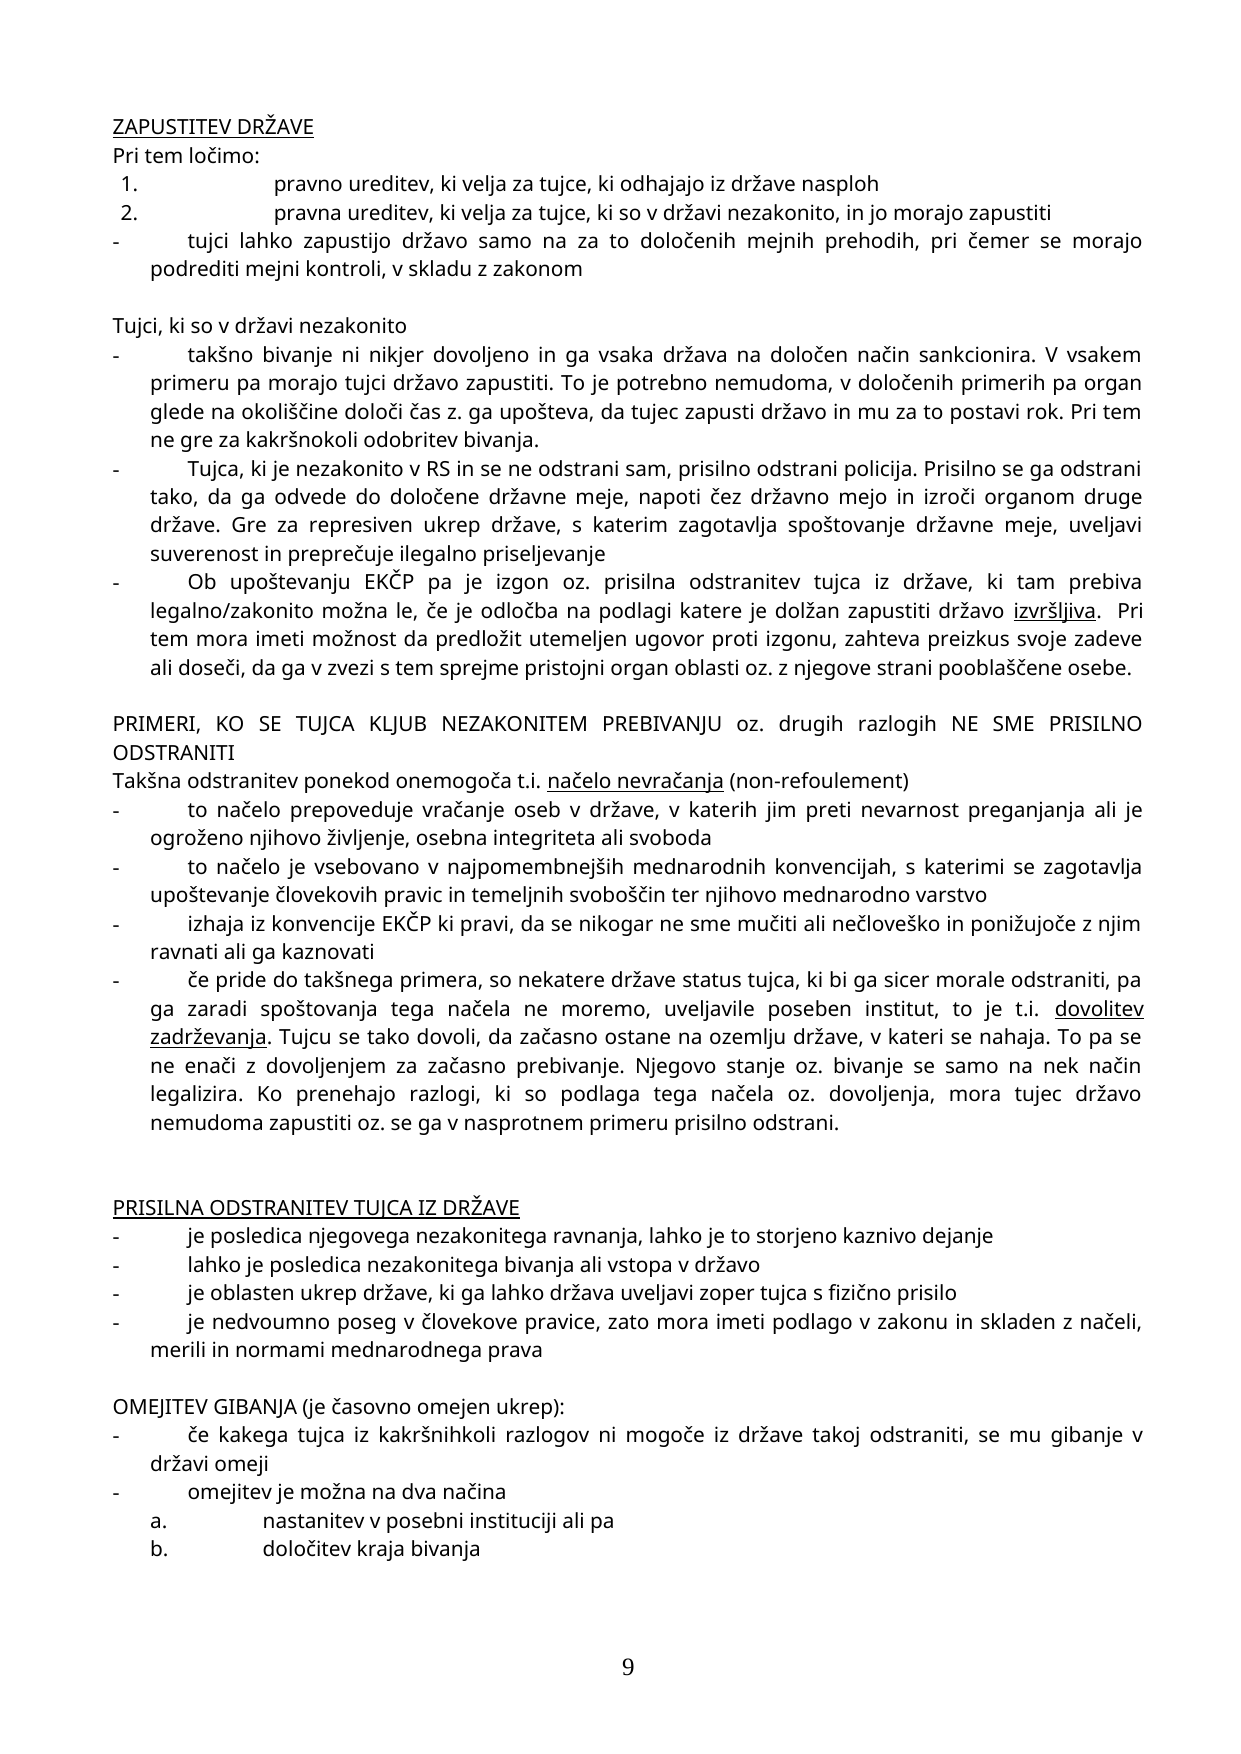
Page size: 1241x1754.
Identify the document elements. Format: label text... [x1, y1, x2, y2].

text PRIMERI, KO SE TUJCA KLJUB NEZAKONITEM PREBIVANJU oz. drugih razlogih NE SME PRISILNO ODSTRANITI [112, 709, 1144, 766]
list to načelo je vsebovano v najpomembnejših mednarodnih konvencijah, s katerimi se zagotavlja upoštevanje človekovih pravic in temeljnih svoboščin ter njihovo mednarodno varstvo [112, 852, 1144, 909]
list lahko je posledica nezakonitega bivanja ali vstopa v državo [112, 1250, 1144, 1278]
list Ob upoštevanju EKČP pa je izgon oz. prisilna odstranitev tujca iz države, ki tam prebiva legalno/zakonito možna le, če je odločba na podlagi katere je dolžan zapustiti državo izvršljiva. Pri tem mora imeti možnost da predložit utemeljen ugovor proti izgonu, zahteva preizkus svoje zadeve ali doseči, da ga v zvezi s tem sprejme pristojni organ oblasti oz. z njegove strani pooblaščene osebe. [112, 567, 1144, 681]
text OMEJITEV GIBANJA (je časovno omejen ukrep): [112, 1392, 1144, 1421]
list je posledica njegovega nezakonitega ravnanja, lahko je to storjeno kaznivo dejanje [112, 1221, 1144, 1250]
list če pride do takšnega primera, so nekatere države status tujca, ki bi ga sicer morale odstraniti, pa ga zaradi spoštovanja tega načela ne moremo, uveljavile poseben institut, to je t.i. dovolitev zadrževanja. Tujcu se tako dovoli, da začasno ostane na ozemlju države, v kateri se nahaja. To pa se ne enači z dovoljenjem za začasno prebivanje. Njegovo stanje oz. bivanje se samo na nek način legalizira. Ko prenehajo razlogi, ki so podlaga tega načela oz. dovoljenja, mora tujec državo nemudoma zapustiti oz. se ga v nasprotnem primeru prisilno odstrani. [112, 966, 1144, 1136]
list če kakega tujca iz kakršnihkoli razlogov ni mogoče iz države takoj odstraniti, se mu gibanje v državi omeji [112, 1421, 1144, 1477]
list tujci lahko zapustijo državo samo na za to določenih mejnih prehodih, pri čemer se morajo podrediti mejni kontroli, v skladu z zakonom [112, 226, 1144, 283]
list takšno bivanje ni nikjer dovoljeno in ga vsaka država na določen način sankcionira. V vsakem primeru pa morajo tujci državo zapustiti. To je potrebno nemudoma, v določenih primerih pa organ glede na okoliščine določi čas z. ga upošteva, da tujec zapusti državo in mu za to postavi rok. Pri tem ne gre za kakršnokoli odobritev bivanja. [112, 340, 1144, 454]
list to načelo prepoveduje vračanje oseb v države, v katerih jim preti nevarnost preganjanja ali je ogroženo njihovo življenje, osebna integriteta ali svoboda [112, 795, 1144, 852]
subtitle ZAPUSTITEV DRŽAVE [112, 112, 1144, 141]
list pravna ureditev, ki velja za tujce, ki so v državi nezakonito, in jo morajo zapustiti [120, 198, 1144, 226]
list je oblasten ukrep države, ki ga lahko država uveljavi zoper tujca s fizično prisilo [112, 1278, 1144, 1307]
list omejitev je možna na dva načina [112, 1477, 1144, 1506]
text Tujci, ki so v državi nezakonito [112, 311, 1144, 340]
list izhaja iz konvencije EKČP ki pravi, da se nikogar ne sme mučiti ali nečloveško in ponižujoče z njim ravnati ali ga kaznovati [112, 909, 1144, 966]
list določitev kraja bivanja [150, 1534, 1144, 1563]
text Pri tem ločimo: [112, 141, 1144, 169]
list Tujca, ki je nezakonito v RS in se ne odstrani sam, prisilno odstrani policija. Prisilno se ga odstrani tako, da ga odvede do določene državne meje, napoti čez državno mejo in izroči organom druge države. Gre za represiven ukrep države, s katerim zagotavlja spoštovanje državne meje, uveljavi suverenost in preprečuje ilegalno priseljevanje [112, 454, 1144, 567]
text Takšna odstranitev ponekod onemogoča t.i. načelo nevračanja (non-refoulement) [112, 766, 1144, 795]
subtitle PRISILNA ODSTRANITEV TUJCA IZ DRŽAVE [112, 1193, 1144, 1221]
list je nedvoumno poseg v človekove pravice, zato mora imeti podlago v zakonu in skladen z načeli, merili in normami mednarodnega prava [112, 1307, 1144, 1364]
list pravno ureditev, ki velja za tujce, ki odhajajo iz države nasploh [120, 169, 1144, 198]
list nastanitev v posebni instituciji ali pa [150, 1506, 1144, 1534]
